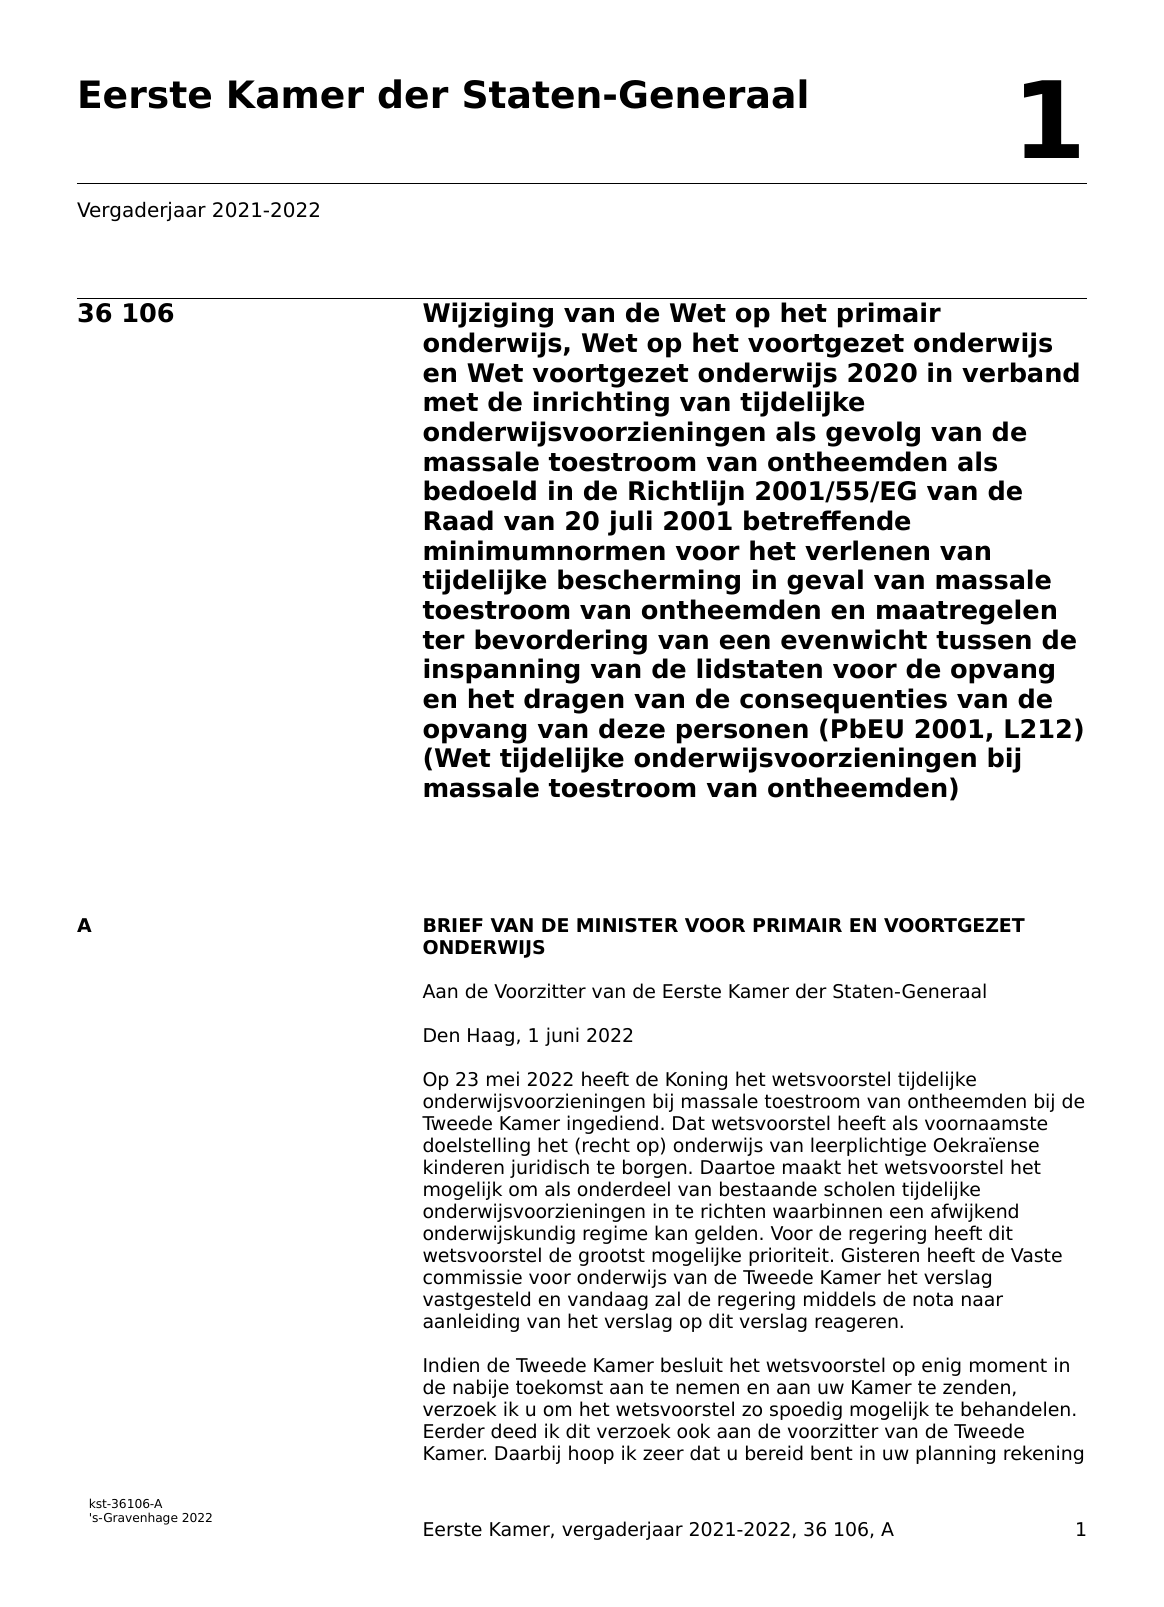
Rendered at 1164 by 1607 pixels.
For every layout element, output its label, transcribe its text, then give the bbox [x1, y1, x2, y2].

text Indien de Tweede Kamer besluit het wetsvoorstel op enig moment in de nabije toekomst aan te nemen en aan uw Kamer te zenden, verzoek ik u om het wetsvoorstel zo spoedig mogelijk te behandelen. Eerder deed ik dit verzoek ook aan de voorzitter van de Tweede Kamer. Daarbij hoop ik zeer dat u bereid bent in uw planning rekening [422, 1355, 1087, 1465]
table_header 1 [886, 59, 1087, 183]
text Den Haag, 1 juni 2022 [422, 1025, 1087, 1047]
subtitle A BRIEF VAN DE MINISTER VOOR PRIMAIR EN VOORTGEZET ONDERWIJS [77, 915, 1087, 959]
subtitle 36 106 Wijziging van de Wet op het primair onderwijs, Wet op het voortgezet onderwijs en Wet voortgezet onderwijs 2020 in verband met de inrichting van tijdelijke onderwijsvoorzieningen als gevolg van de massale toestroom van ontheemden als bedoeld in de Richtlijn 2001/55/EG van de Raad van 20 juli 2001 betreffende minimumnormen voor het verlenen van tijdelijke bescherming in geval van massale toestroom van ontheemden en maatregelen ter bevordering van een evenwicht tussen de inspanning van de lidstaten voor de opvang en het dragen van de consequenties van de opvang van deze personen (PbEU 2001, L212) (Wet tijdelijke onderwijsvoorzieningen bij massale toestroom van ontheemden) [77, 299, 1087, 804]
text kst-36106-A [88, 1497, 323, 1511]
text Op 23 mei 2022 heeft de Koning het wetsvoorstel tijdelijke onderwijsvoorzieningen bij massale toestroom van ontheemden bij de Tweede Kamer ingediend. Dat wetsvoorstel heeft als voornaamste doelstelling het (recht op) onderwijs van leerplichtige Oekraïense kinderen juridisch te borgen. Daartoe maakt het wetsvoorstel het mogelijk om als onderdeel van bestaande scholen tijdelijke onderwijsvoorzieningen in te richten waarbinnen een afwijkend onderwijskundig regime kan gelden. Voor de regering heeft dit wetsvoorstel de grootst mogelijke prioriteit. Gisteren heeft de Vaste commissie voor onderwijs van de Tweede Kamer het verslag vastgesteld en vandaag zal de regering middels de nota naar aanleiding van het verslag op dit verslag reageren. [422, 1069, 1087, 1333]
text 's-Gravenhage 2022 [88, 1511, 323, 1525]
table_header Eerste Kamer der Staten-Generaal [77, 59, 886, 183]
table_cell Vergaderjaar 2021-2022 [77, 184, 1087, 298]
text Aan de Voorzitter van de Eerste Kamer der Staten-Generaal [422, 981, 1087, 1003]
